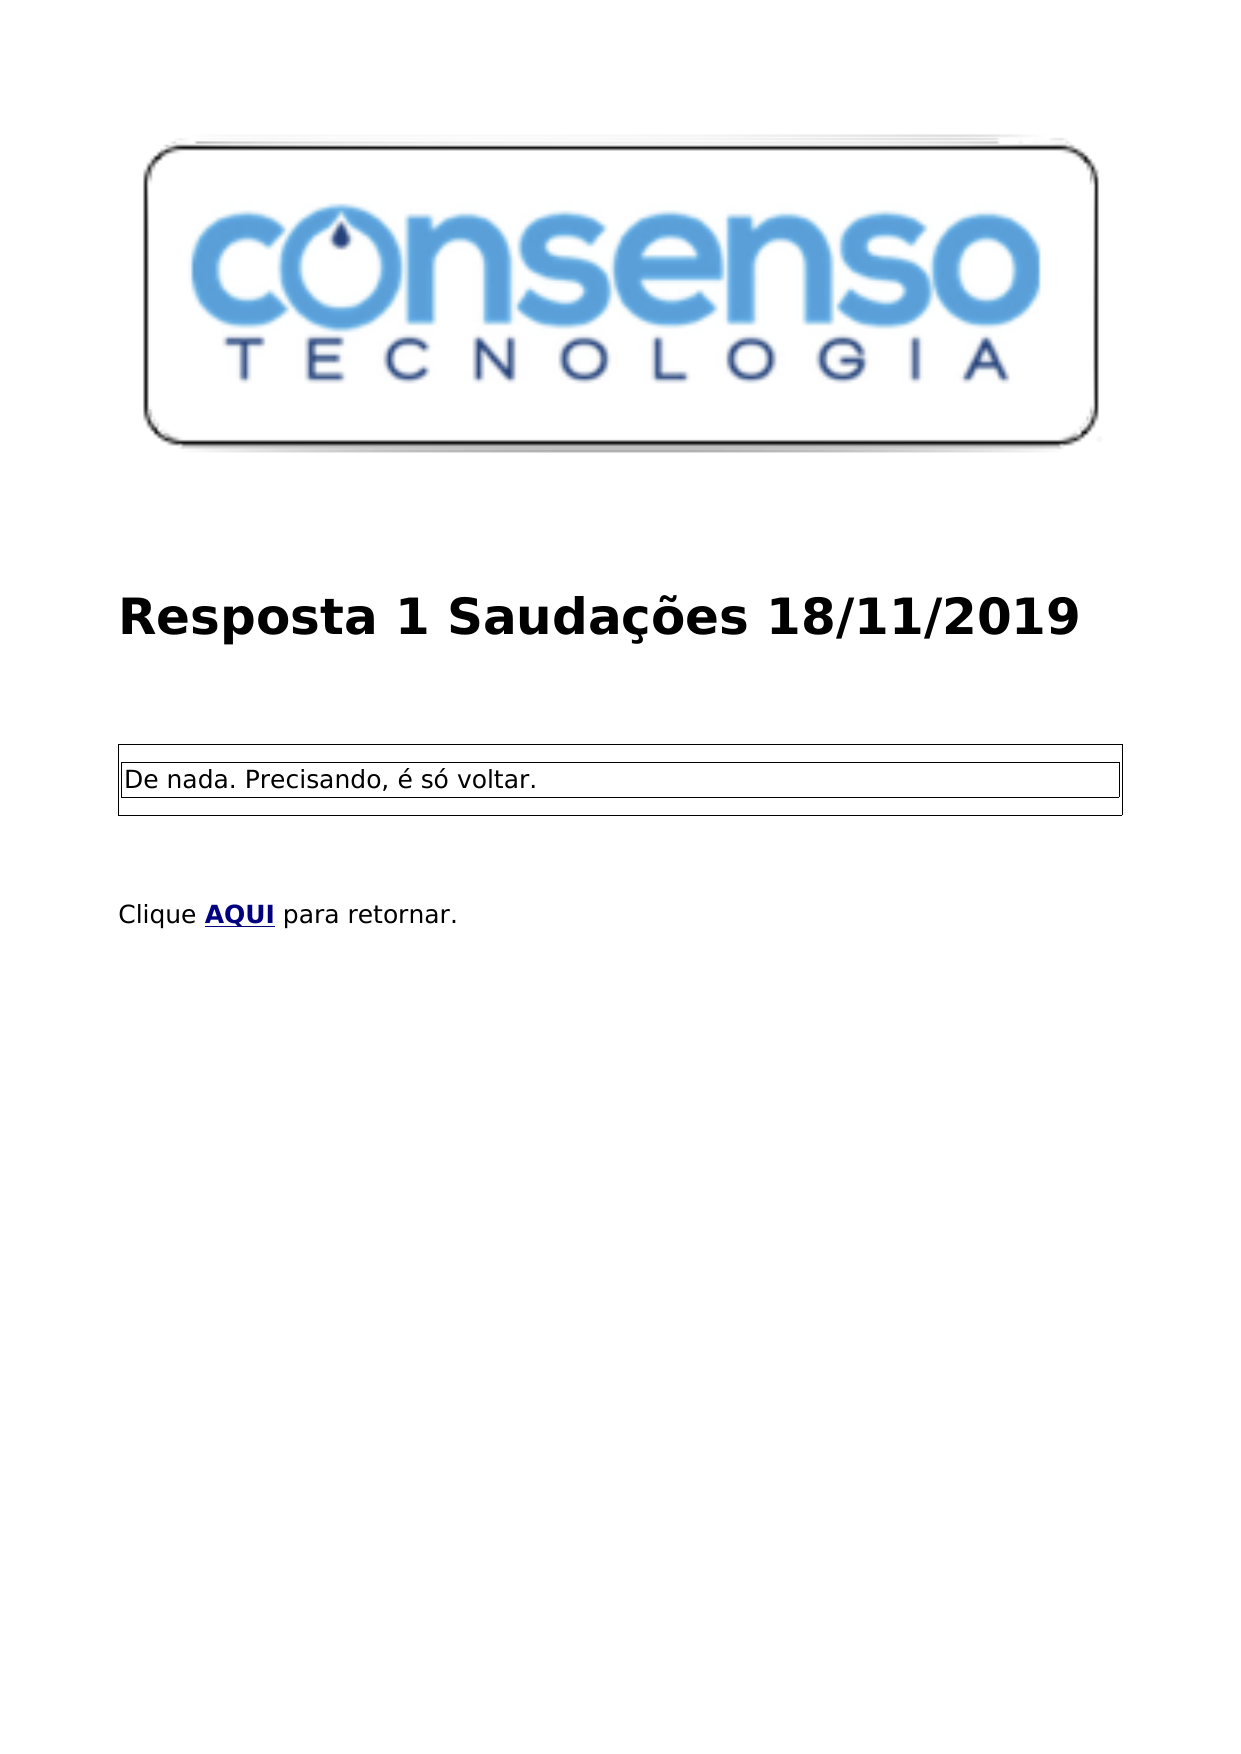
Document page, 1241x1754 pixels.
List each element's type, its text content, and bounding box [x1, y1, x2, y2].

picture [118, 130, 1123, 480]
subtitle Resposta 1 Saudações 18/11/2019 [118, 588, 1122, 646]
table_header De nada. Precisando, é só voltar. [122, 763, 1119, 797]
text Clique AQUI para retornar. [118, 901, 1122, 959]
table_header [119, 745, 1122, 815]
